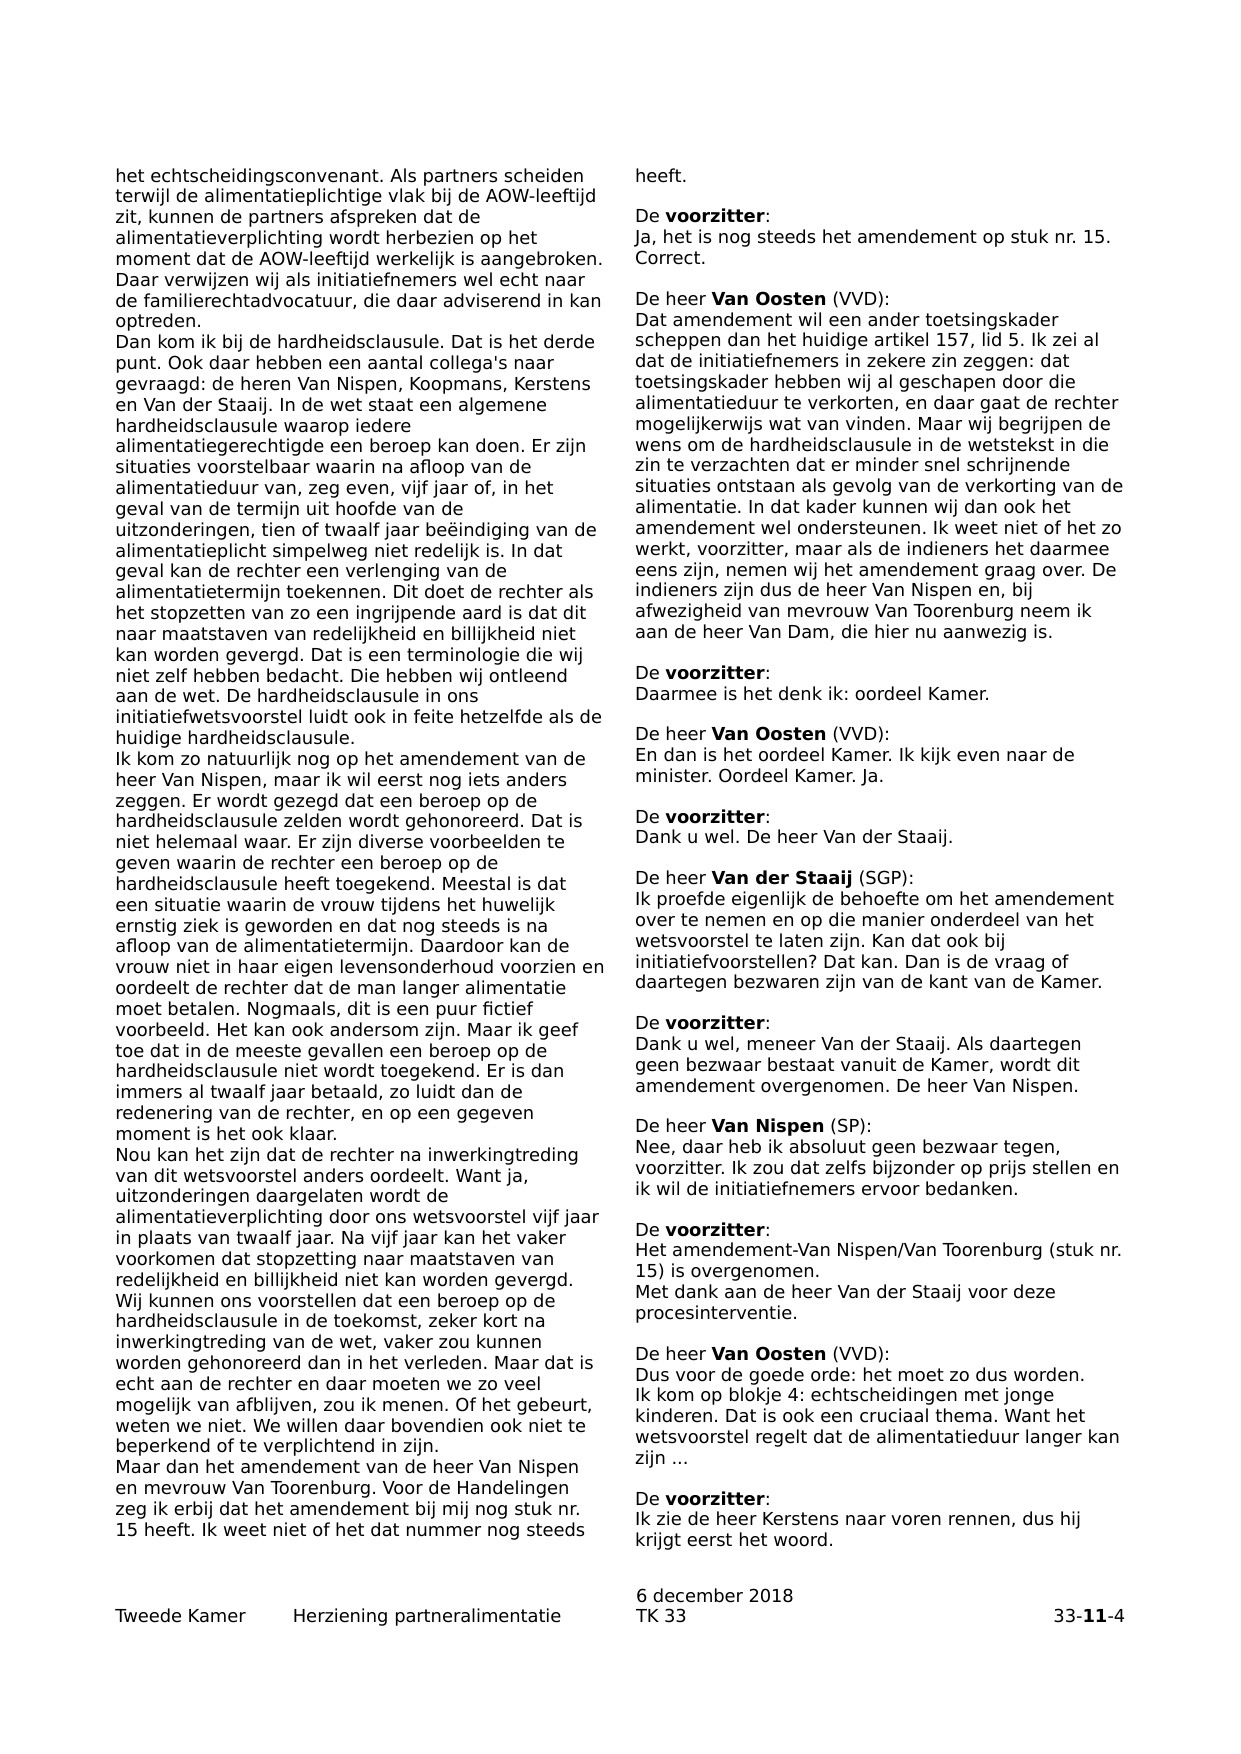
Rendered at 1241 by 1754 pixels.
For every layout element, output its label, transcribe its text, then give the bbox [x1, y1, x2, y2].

text heeft. [635, 165, 1125, 186]
text De heer Van Oosten (VVD): [635, 724, 1125, 745]
text Ik kom op blokje 4: echtscheidingen met jonge kinderen. Dat is ook een cruciaal thema. Want het wetsvoorstel regelt dat de alimentatieduur langer kan zijn ... [635, 1385, 1125, 1468]
text Nee, daar heb ik absoluut geen bezwaar tegen, voorzitter. Ik zou dat zelfs bijzonder op prijs stellen en ik wil de initiatiefnemers ervoor bedanken. [635, 1137, 1125, 1199]
text Dan kom ik bij de hardheidsclausule. Dat is het derde punt. Ook daar hebben een aantal collega's naar gevraagd: de heren Van Nispen, Koopmans, Kerstens en Van der Staaij. In de wet staat een algemene hardheidsclausule waarop iedere alimentatiegerechtigde een beroep kan doen. Er zijn situaties voorstelbaar waarin na afloop van de alimentatieduur van, zeg even, vijf jaar of, in het geval van de termijn uit hoofde van de uitzonderingen, tien of twaalf jaar beëindiging van de alimentatieplicht simpelweg niet redelijk is. In dat geval kan de rechter een verlenging van de alimentatietermijn toekennen. Dit doet de rechter als het stopzetten van zo een ingrijpende aard is dat dit naar maatstaven van redelijkheid en billijkheid niet kan worden gevergd. Dat is een terminologie die wij niet zelf hebben bedacht. Die hebben wij ontleend aan de wet. De hardheidsclausule in ons initiatiefwetsvoorstel luidt ook in feite hetzelfde als de huidige hardheidsclausule. [115, 332, 605, 749]
text De heer Van der Staaij (SGP): [635, 868, 1125, 889]
text De voorzitter: [635, 206, 1125, 227]
text En dan is het oordeel Kamer. Ik kijk even naar de minister. Oordeel Kamer. Ja. [635, 745, 1125, 787]
text De voorzitter: [635, 807, 1125, 827]
text het echtscheidingsconvenant. Als partners scheiden terwijl de alimentatieplichtige vlak bij de AOW-leeftijd zit, kunnen de partners afspreken dat de alimentatieverplichting wordt herbezien op het moment dat de AOW-leeftijd werkelijk is aangebroken. Daar verwijzen wij als initiatiefnemers wel echt naar de familierechtadvocatuur, die daar adviserend in kan optreden. [115, 165, 605, 332]
text De heer Van Nispen (SP): [635, 1116, 1125, 1137]
text Maar dan het amendement van de heer Van Nispen en mevrouw Van Toorenburg. Voor de Handelingen zeg ik erbij dat het amendement bij mij nog stuk nr. 15 heeft. Ik weet niet of het dat nummer nog steeds [115, 1457, 605, 1540]
text De heer Van Oosten (VVD): [635, 288, 1125, 309]
text Nou kan het zijn dat de rechter na inwerkingtreding van dit wetsvoorstel anders oordeelt. Want ja, uitzonderingen daargelaten wordt de alimentatieverplichting door ons wetsvoorstel vijf jaar in plaats van twaalf jaar. Na vijf jaar kan het vaker voorkomen dat stopzetting naar maatstaven van redelijkheid en billijkheid niet kan worden gevergd. Wij kunnen ons voorstellen dat een beroep op de hardheidsclausule in de toekomst, zeker kort na inwerkingtreding van de wet, vaker zou kunnen worden gehonoreerd dan in het verleden. Maar dat is echt aan de rechter en daar moeten we zo veel mogelijk van afblijven, zou ik menen. Of het gebeurt, weten we niet. We willen daar bovendien ook niet te beperkend of te verplichtend in zijn. [115, 1144, 605, 1457]
text Het amendement-Van Nispen/Van Toorenburg (stuk nr. 15) is overgenomen. [635, 1240, 1125, 1282]
text Dank u wel. De heer Van der Staaij. [635, 827, 1125, 848]
text Ik proefde eigenlijk de behoefte om het amendement over te nemen en op die manier onderdeel van het wetsvoorstel te laten zijn. Kan dat ook bij initiatiefvoorstellen? Dat kan. Dan is de vraag of daartegen bezwaren zijn van de kant van de Kamer. [635, 889, 1125, 993]
text De heer Van Oosten (VVD): [635, 1343, 1125, 1364]
text De voorzitter: [635, 663, 1125, 683]
text Dank u wel, meneer Van der Staaij. Als daartegen geen bezwaar bestaat vanuit de Kamer, wordt dit amendement overgenomen. De heer Van Nispen. [635, 1034, 1125, 1096]
text Ik kom zo natuurlijk nog op het amendement van de heer Van Nispen, maar ik wil eerst nog iets anders zeggen. Er wordt gezegd dat een beroep op de hardheidsclausule zelden wordt gehonoreerd. Dat is niet helemaal waar. Er zijn diverse voorbeelden te geven waarin de rechter een beroep op de hardheidsclausule heeft toegekend. Meestal is dat een situatie waarin de vrouw tijdens het huwelijk ernstig ziek is geworden en dat nog steeds is na afloop van de alimentatietermijn. Daardoor kan de vrouw niet in haar eigen levensonderhoud voorzien en oordeelt de rechter dat de man langer alimentatie moet betalen. Nogmaals, dit is een puur fictief voorbeeld. Het kan ook andersom zijn. Maar ik geef toe dat in de meeste gevallen een beroep op de hardheidsclausule niet wordt toegekend. Er is dan immers al twaalf jaar betaald, zo luidt dan de redenering van de rechter, en op een gegeven moment is het ook klaar. [115, 749, 605, 1144]
text Met dank aan de heer Van der Staaij voor deze procesinterventie. [635, 1282, 1125, 1323]
text De voorzitter: [635, 1219, 1125, 1240]
text Ja, het is nog steeds het amendement op stuk nr. 15. Correct. [635, 227, 1125, 268]
text De voorzitter: [635, 1488, 1125, 1509]
text De voorzitter: [635, 1013, 1125, 1034]
text Dus voor de goede orde: het moet zo dus worden. [635, 1364, 1125, 1385]
text Dat amendement wil een ander toetsingskader scheppen dan het huidige artikel 157, lid 5. Ik zei al dat de initiatiefnemers in zekere zin zeggen: dat toetsingskader hebben wij al geschapen door die alimentatieduur te verkorten, en daar gaat de rechter mogelijkerwijs wat van vinden. Maar wij begrijpen de wens om de hardheidsclausule in de wetstekst in die zin te verzachten dat er minder snel schrijnende situaties ontstaan als gevolg van de verkorting van de alimentatie. In dat kader kunnen wij dan ook het amendement wel ondersteunen. Ik weet niet of het zo werkt, voorzitter, maar als de indieners het daarmee eens zijn, nemen wij het amendement graag over. De indieners zijn dus de heer Van Nispen en, bij afwezigheid van mevrouw Van Toorenburg neem ik aan de heer Van Dam, die hier nu aanwezig is. [635, 309, 1125, 643]
text Daarmee is het denk ik: oordeel Kamer. [635, 683, 1125, 704]
text Ik zie de heer Kerstens naar voren rennen, dus hij krijgt eerst het woord. [635, 1509, 1125, 1551]
